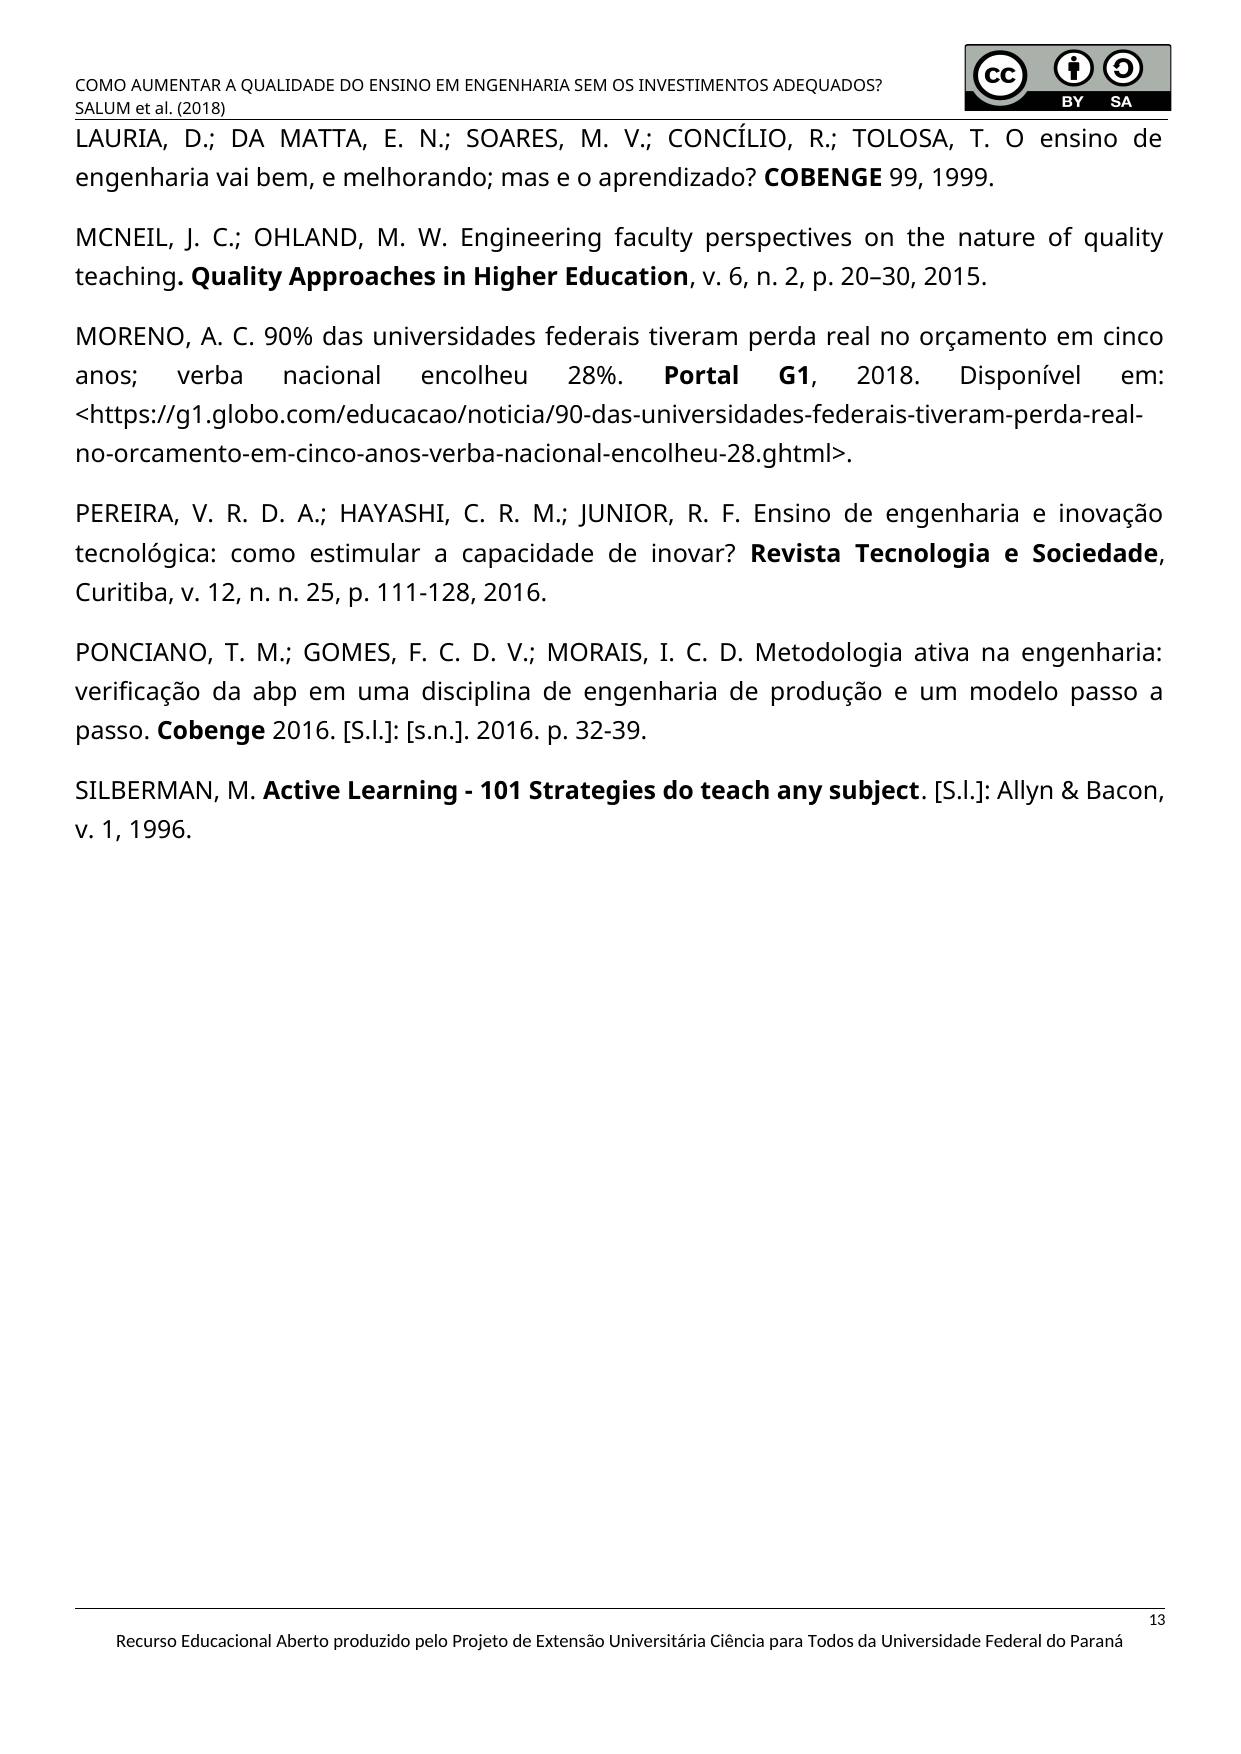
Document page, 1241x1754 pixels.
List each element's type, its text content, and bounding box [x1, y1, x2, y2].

text PONCIANO, T. M.; GOMES, F. C. D. V.; MORAIS, I. C. D. Metodologia ativa na engenharia: verificação da abp em uma disciplina de engenharia de produção e um modelo passo a passo. Cobenge 2016. [S.l.]: [s.n.]. 2016. p. 32-39. [75, 634, 1165, 747]
text LAURIA, D.; DA MATTA, E. N.; SOARES, M. V.; CONCÍLIO, R.; TOLOSA, T. O ensino de engenharia vai bem, e melhorando; mas e o aprendizado? COBENGE 99, 1999. [75, 120, 1165, 193]
text SILBERMAN, M. Active Learning - 101 Strategies do teach any subject. [S.l.]: Allyn & Bacon, v. 1, 1996. [75, 773, 1165, 846]
text MORENO, A. C. 90% das universidades federais tiveram perda real no orçamento em cinco anos; verba nacional encolheu 28%. Portal G1, 2018. Disponível em: <https://g1.globo.com/educacao/noticia/90-das-universidades-federais-tiveram-perda-real-no-orcamento-em-cinco-anos-verba-nacional-encolheu-28.ghtml>. [75, 318, 1165, 470]
text MCNEIL, J. C.; OHLAND, M. W. Engineering faculty perspectives on the nature of quality teaching. Quality Approaches in Higher Education, v. 6, n. 2, p. 20–30, 2015. [75, 219, 1165, 293]
text PEREIRA, V. R. D. A.; HAYASHI, C. R. M.; JUNIOR, R. F. Ensino de engenharia e inovação tecnológica: como estimular a capacidade de inovar? Revista Tecnologia e Sociedade, Curitiba, v. 12, n. n. 25, p. 111-128, 2016. [75, 496, 1165, 608]
